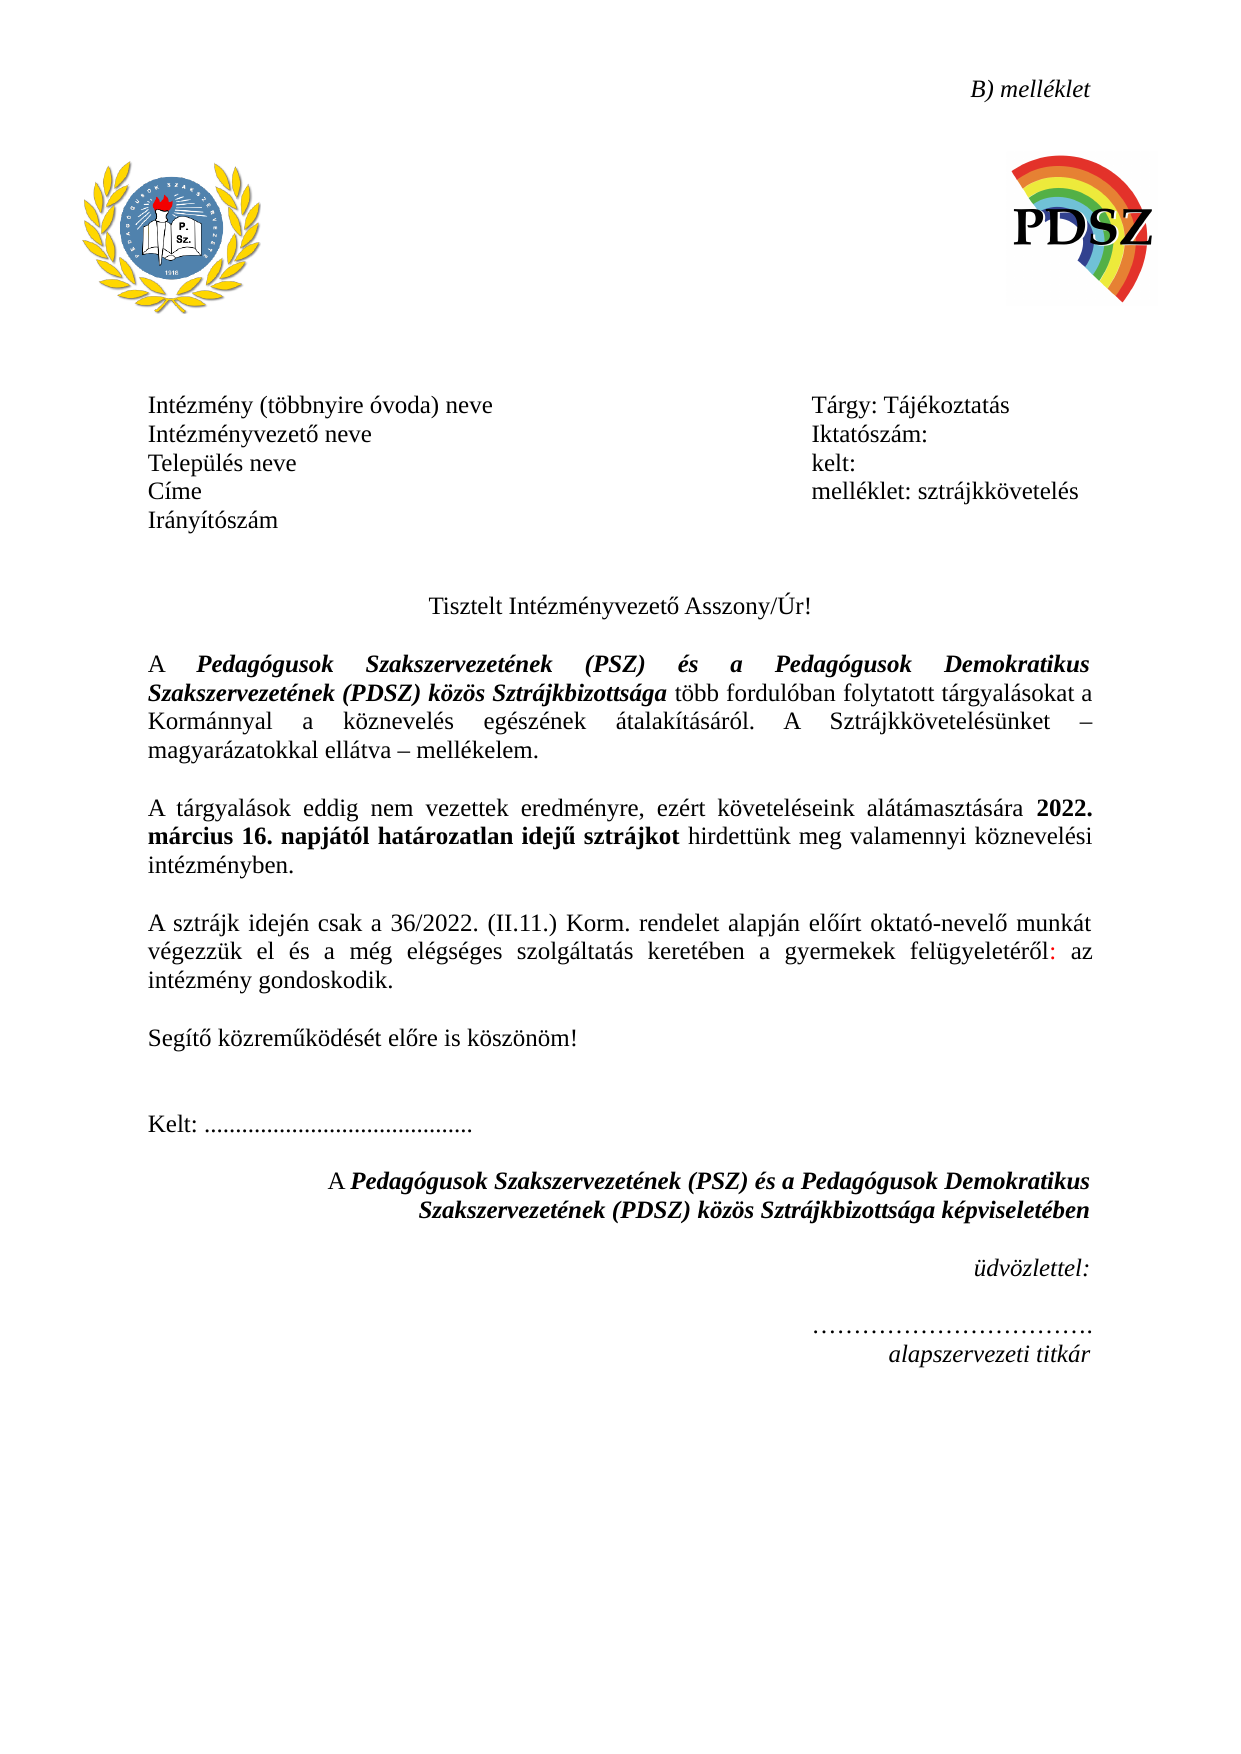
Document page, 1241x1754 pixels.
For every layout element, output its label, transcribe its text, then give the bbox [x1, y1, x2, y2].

text Település neve kelt: [148, 448, 1093, 476]
text B) melléklet [148, 74, 1093, 103]
text A Pedagógusok Szakszervezetének (PSZ) és a Pedagógusok Demokratikus Szakszervezetének (PDSZ) közös Sztrájkbizottsága több fordulóban folytatott tárgyalásokat a Kormánnyal a köznevelés egészének átalakításáról. A Sztrájkkövetelésünket – magyarázatokkal ellátva – mellékelem. [148, 649, 1093, 764]
text Irányítószám [148, 505, 1093, 534]
text Kelt: ........................................... [148, 1109, 1093, 1138]
text Intézmény (többnyire óvoda) neve Tárgy: Tájékoztatás [148, 390, 1093, 419]
text Tisztelt Intézményvezető Asszony/Úr! [148, 591, 1093, 620]
text A Pedagógusok Szakszervezetének (PSZ) és a Pedagógusok Demokratikus Szakszervezetének (PDSZ) közös Sztrájkbizottsága képviseletében [148, 1166, 1093, 1224]
text üdvözlettel: [148, 1253, 1093, 1281]
text Segítő közreműködését előre is köszönöm! [148, 1023, 1093, 1051]
text alapszervezeti titkár [148, 1339, 1093, 1368]
text A sztrájk idején csak a 36/2022. (II.11.) Korm. rendelet alapján előírt oktató-nevelő munkát végezzük el és a még elégséges szolgáltatás keretében a gyermekek felügyeletéről: az intézmény gondoskodik. [148, 908, 1093, 994]
text A tárgyalások eddig nem vezettek eredményre, ezért követeléseink alátámasztására 2022. március 16. napjától határozatlan idejű sztrájkot hirdettünk meg valamennyi köznevelési intézményben. [148, 793, 1093, 879]
text ……………………………. [148, 1310, 1093, 1339]
text Címe melléklet: sztrájkkövetelés [148, 476, 1093, 505]
text Intézményvezető neve Iktatószám: [148, 419, 1093, 448]
